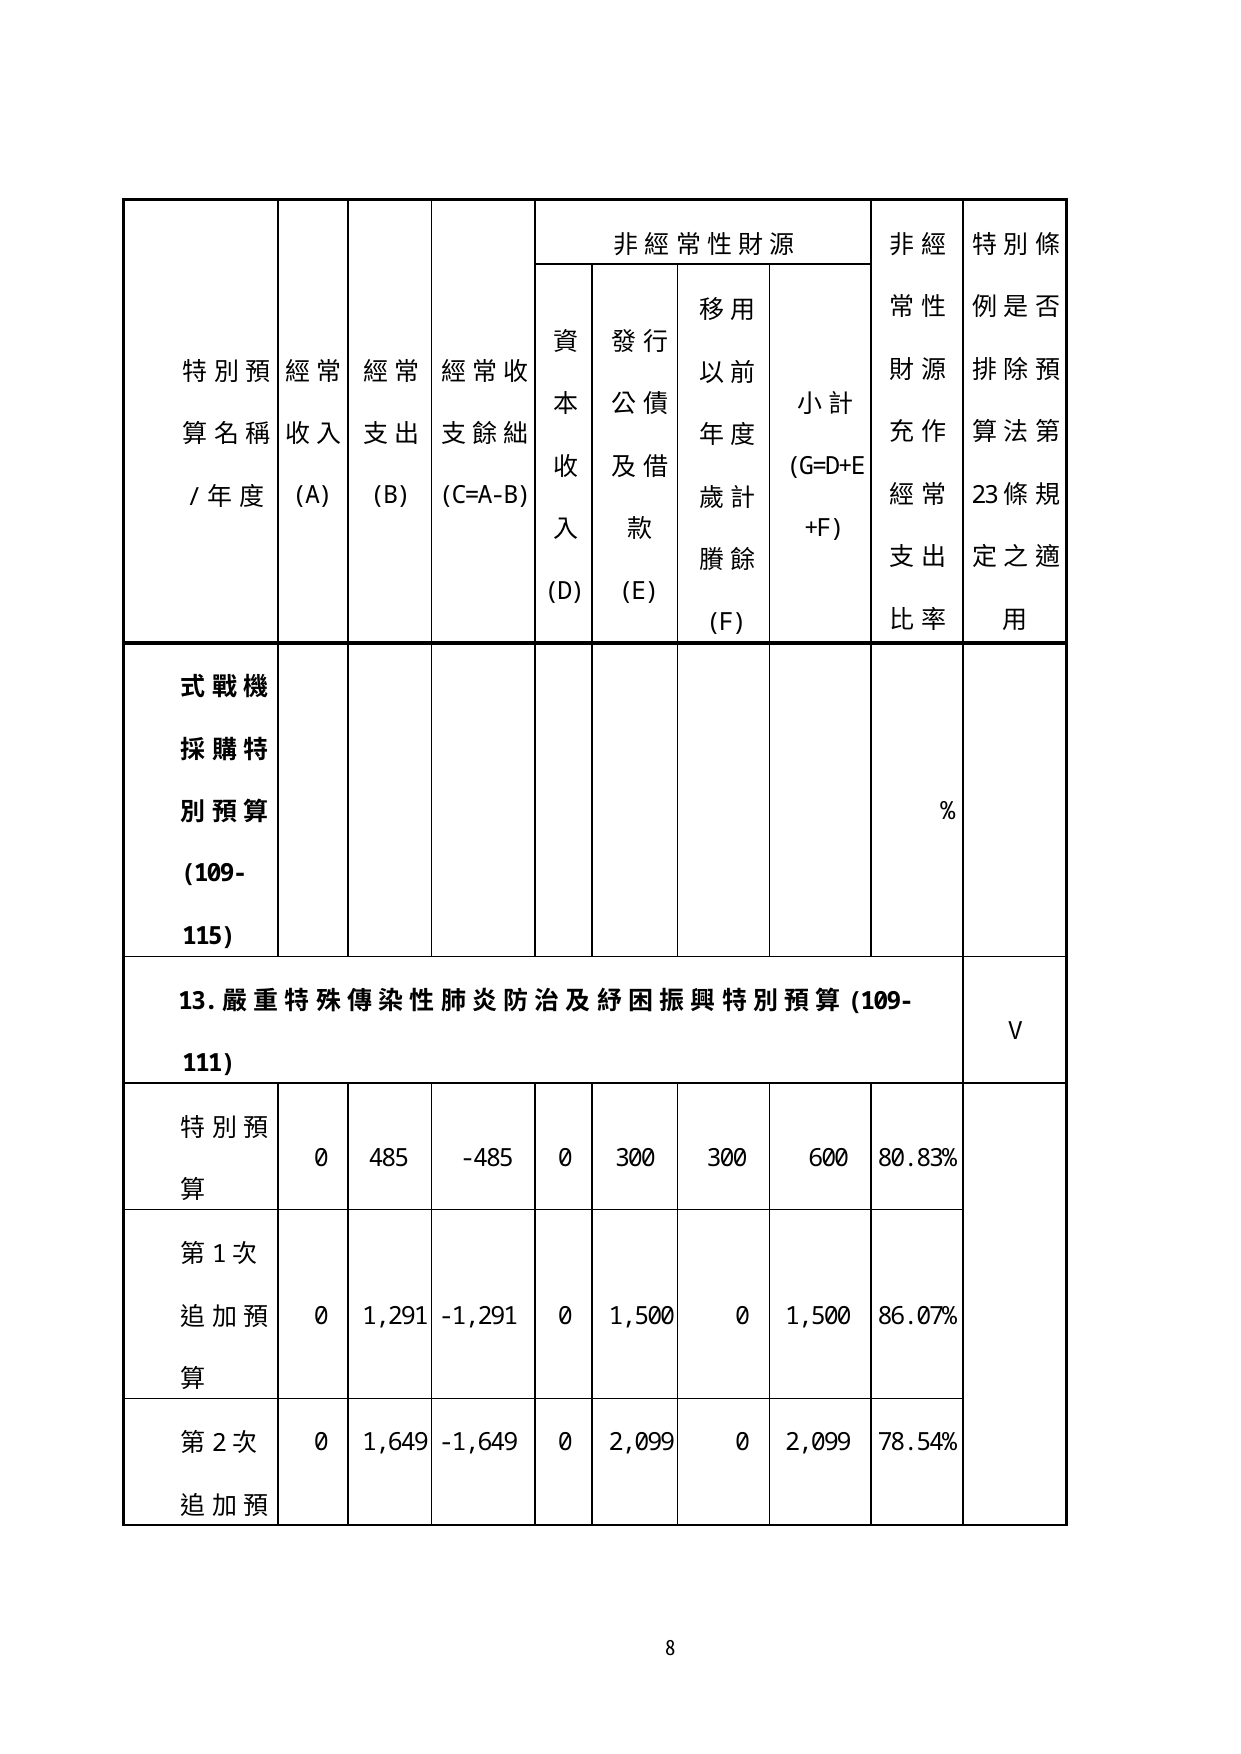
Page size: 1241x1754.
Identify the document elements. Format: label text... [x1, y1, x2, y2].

table_cell [678, 645, 769, 956]
table_cell 13.嚴重特殊傳染性肺炎防治及紓困振興特別預算(109-111) [125, 957, 962, 1082]
table_cell -485 [432, 1084, 534, 1209]
table_cell 1,500 [770, 1210, 870, 1398]
table_cell 1,500 [593, 1210, 677, 1398]
table_cell 0 [279, 1084, 347, 1209]
table_cell -1,649 [432, 1399, 534, 1524]
table_cell [349, 645, 431, 956]
table_cell 0 [536, 1399, 591, 1524]
table_cell 小計(G=D+E+F) [770, 265, 870, 641]
table_cell 資本收入(D) [536, 265, 591, 641]
table_cell 80.83% [872, 1084, 962, 1209]
table_cell 78.54% [872, 1399, 962, 1524]
table_cell 發行公債及借款(E) [593, 265, 677, 641]
table_cell [593, 645, 677, 956]
table_cell 第1次追加預算 [125, 1210, 277, 1398]
table_cell [964, 645, 1065, 956]
table_cell 300 [593, 1084, 677, 1209]
table_cell 0 [678, 1399, 769, 1524]
table_cell 1,649 [349, 1399, 431, 1524]
table_cell [536, 645, 591, 956]
table_cell 特別預算 [125, 1084, 277, 1209]
table_cell 式戰機採購特別預算(109-115) [125, 645, 277, 956]
table_header 特別預算名稱/年度 [125, 201, 277, 641]
table_cell 0 [536, 1210, 591, 1398]
table_header 經常收支餘絀(C=A-B) [432, 201, 534, 641]
table_header 非經常性財源 [536, 201, 870, 263]
table_cell 第2次追加預 [125, 1399, 277, 1524]
table_cell 0 [279, 1399, 347, 1524]
table_header 經常支出(B) [349, 201, 431, 641]
table_cell 600 [770, 1084, 870, 1209]
table_cell 1,291 [349, 1210, 431, 1398]
table_cell [964, 1084, 1065, 1524]
table_cell 100.00% [872, 645, 962, 956]
table_cell 2,099 [770, 1399, 870, 1524]
table_header 特別條例是否排除預算法第23條規定之適用 [964, 201, 1065, 641]
table_cell 2,099 [593, 1399, 677, 1524]
table_cell 0 [279, 1210, 347, 1398]
table_header 經常收入(A) [279, 201, 347, 641]
table_cell [770, 645, 870, 956]
table_cell 86.07% [872, 1210, 962, 1398]
table_cell [432, 645, 534, 956]
table_header 非經常性財源充作經常支出比率 (-C/G) [872, 201, 962, 641]
table_cell 移用以前年度歲計賸餘(F) [678, 265, 769, 641]
table_cell -1,291 [432, 1210, 534, 1398]
table_cell [279, 645, 347, 956]
table_cell V [964, 957, 1065, 1082]
table_cell 485 [349, 1084, 431, 1209]
table_cell 0 [536, 1084, 591, 1209]
table_cell 300 [678, 1084, 769, 1209]
table_cell 0 [678, 1210, 769, 1398]
